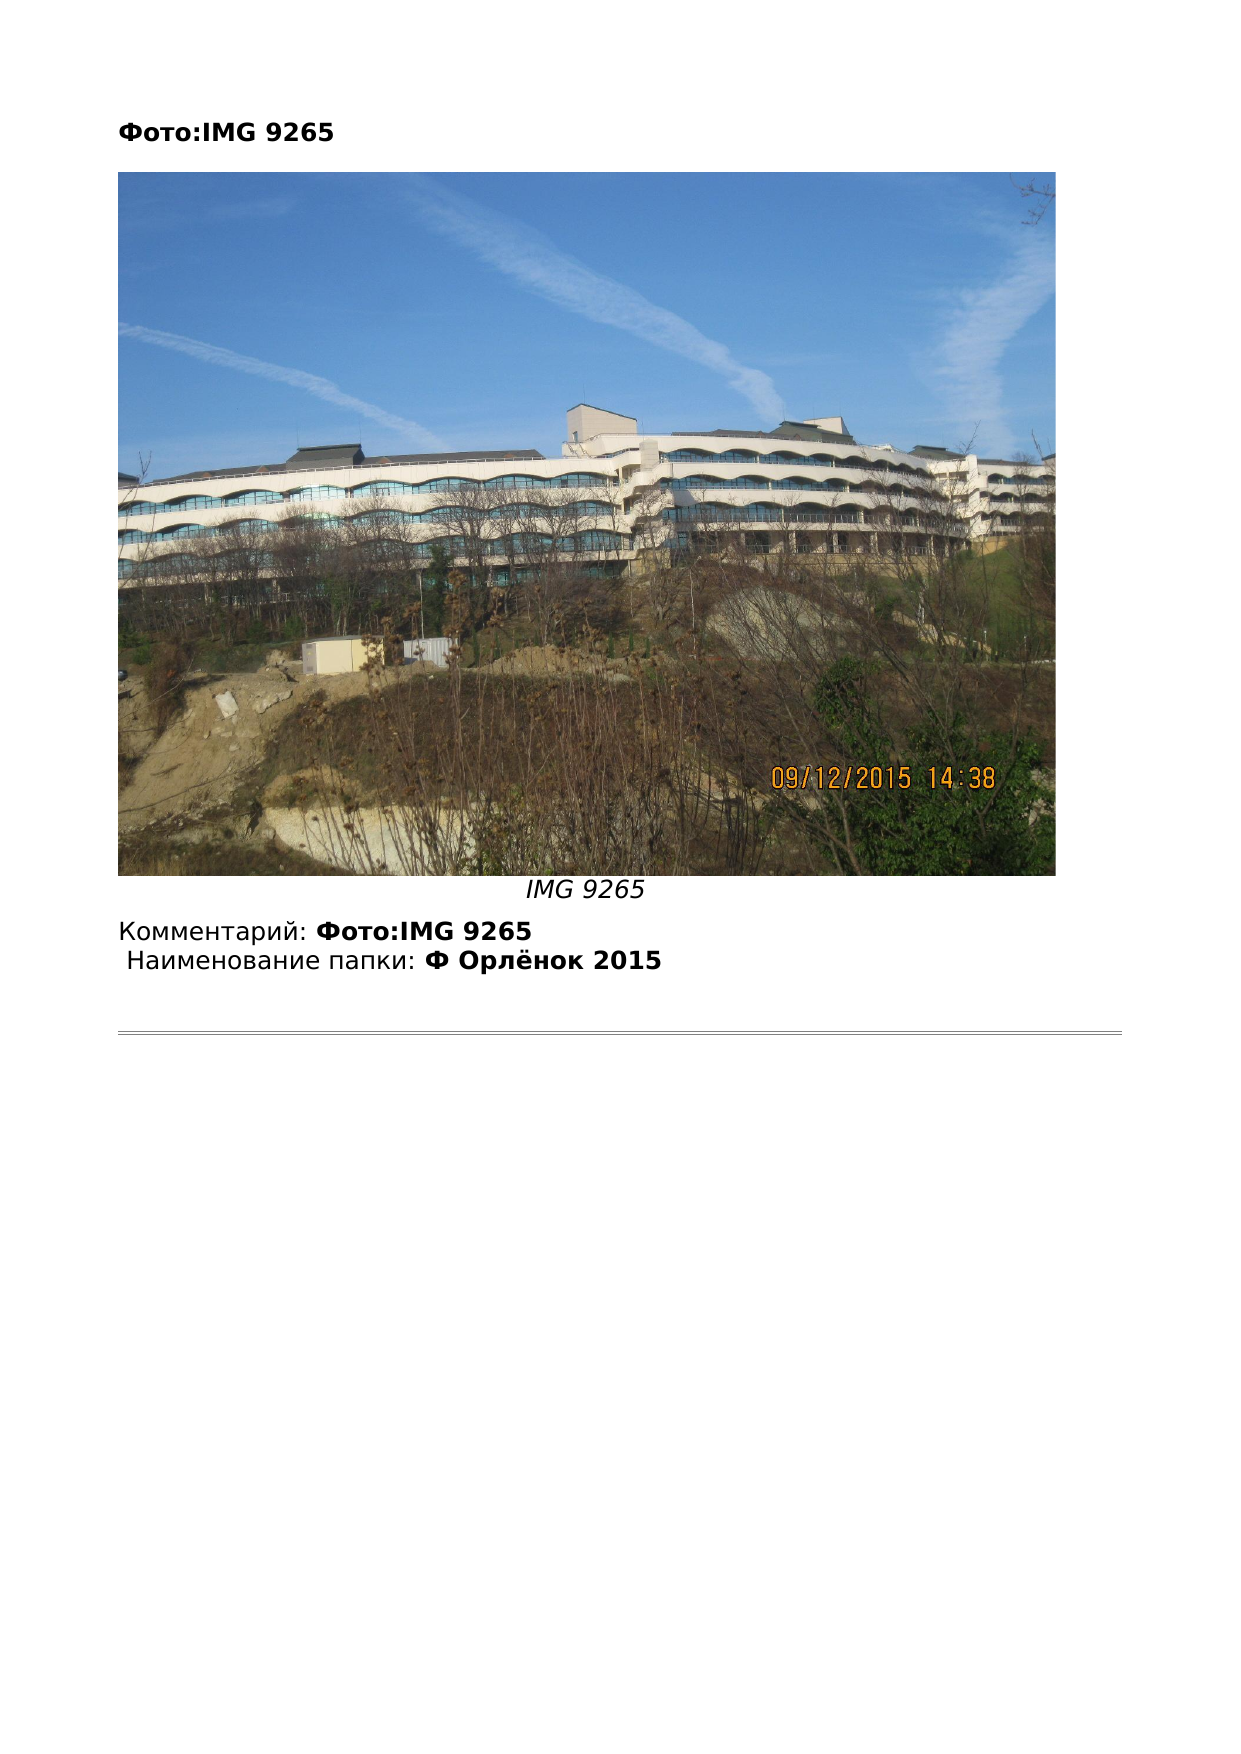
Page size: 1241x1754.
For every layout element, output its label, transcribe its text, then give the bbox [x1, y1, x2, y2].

picture [118, 172, 1056, 876]
text IMG 9265 [118, 876, 1056, 904]
text Комментарий: Фото:IMG 9265 Наименование папки: Ф Орлёнок 2015 [118, 917, 1122, 1004]
subtitle Фото:IMG 9265 [118, 118, 1122, 147]
